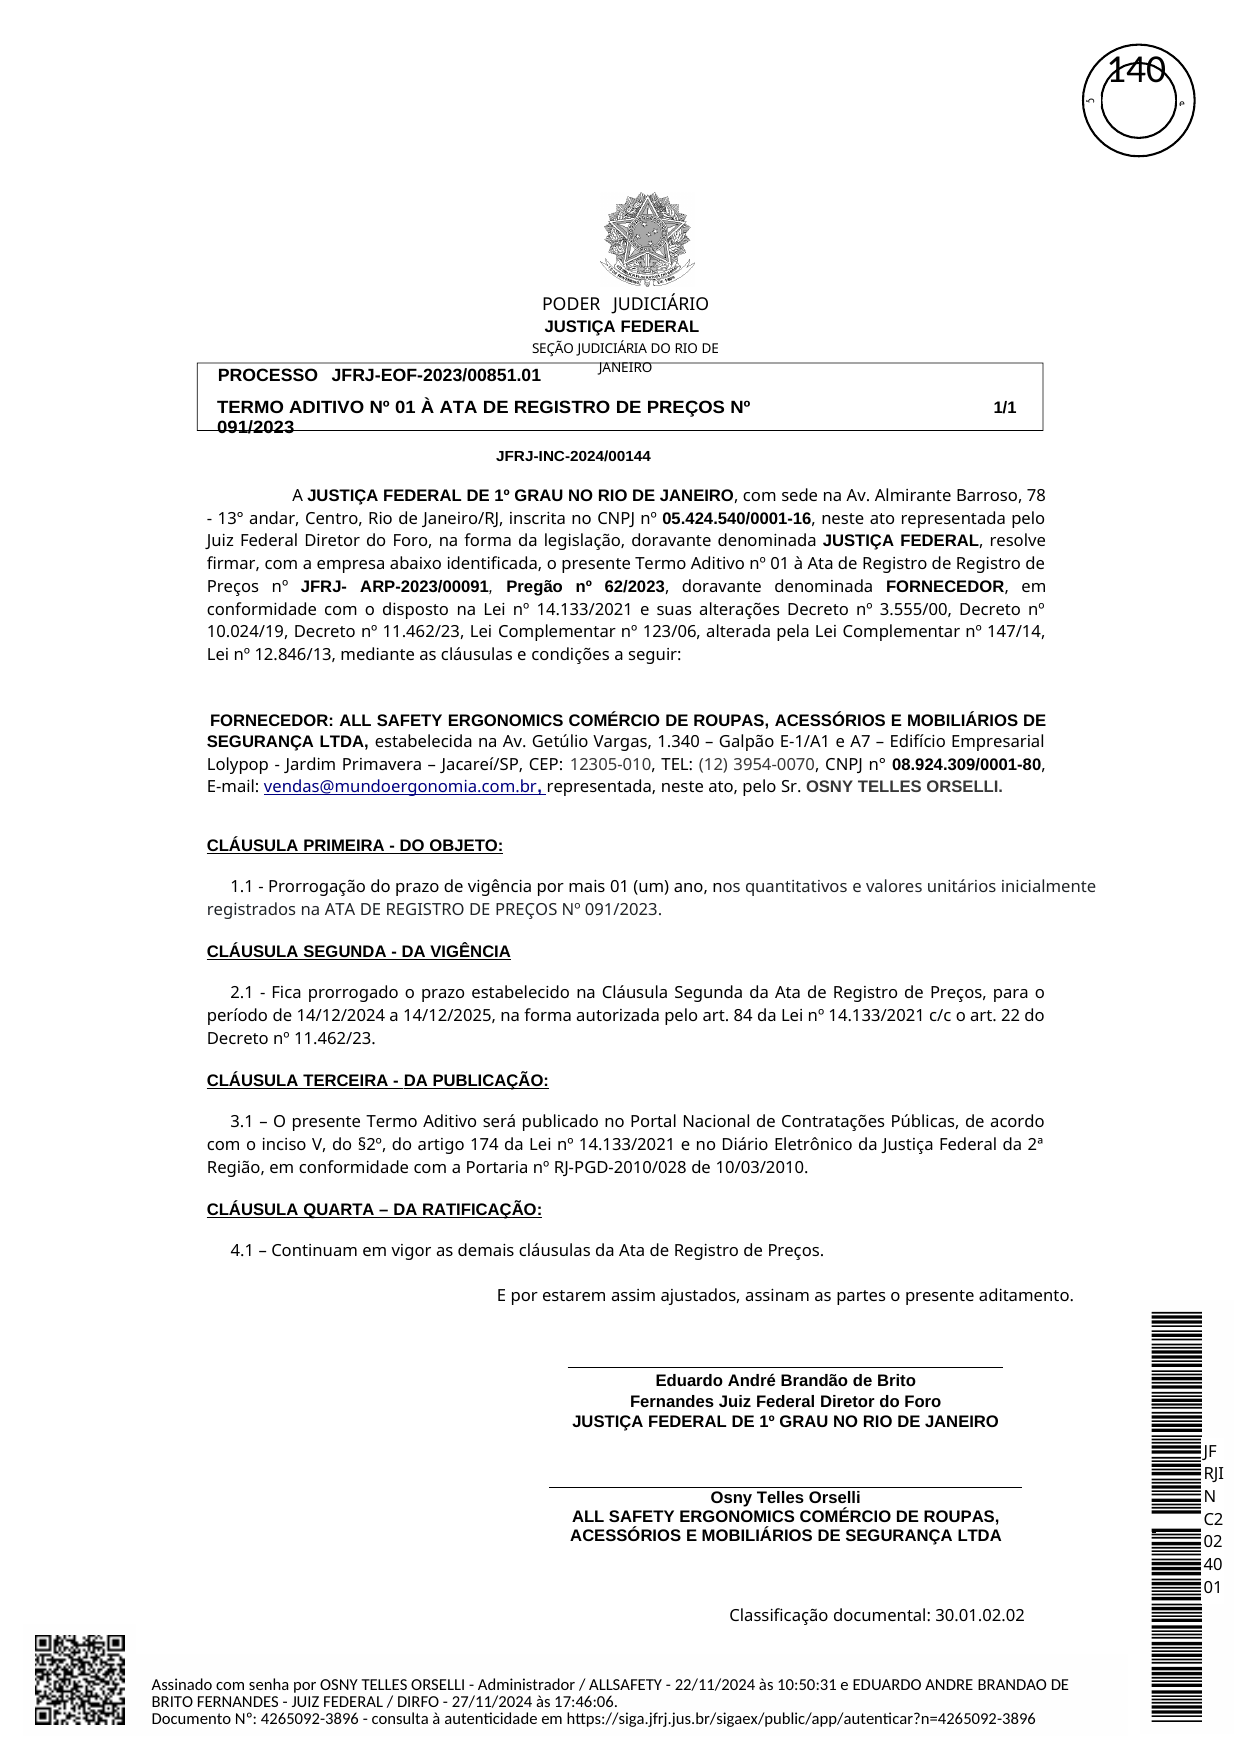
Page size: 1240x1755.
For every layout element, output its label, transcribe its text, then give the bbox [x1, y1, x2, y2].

text E por estarem assim ajustados, assinam as partes o presente aditamento. [497, 1284, 1239, 1307]
subtitle [611, 1359, 960, 1367]
text Classificação documental: 30.01.02.02 [729, 1604, 1140, 1627]
text 3.1 – O presente Termo Aditivo será publicado no Portal Nacional de Contratações Públicas, de acordo com o inciso V, do §2º, do artigo 174 da Lei nº 14.133/2021 e no Diário Eletrônico da Justiça Federal da 2ª Região, em conformidade com a Portaria nº RJ-PGD-2010/028 de 10/03/2010. [207, 1110, 1046, 1178]
subtitle FORNECEDOR: ALL SAFETY ERGONOMICS COMÉRCIO DE ROUPAS, ACESSÓRIOS E MOBILIÁRIOS DE [175, 710, 1046, 729]
text SEGURANÇA LTDA, estabelecida na Av. Getúlio Vargas, 1.340 – Galpão E-1/A1 e A7 – Edifício Empresarial Lolypop - Jardim Primavera – Jacareí/SP, CEP: 12305-010, TEL: (12) 3954-0070, CNPJ n° 08.924.309/0001-80, E-mail: vendas@mundoergonomia.com.br, representada, neste ato, pelo Sr. OSNY TELLES ORSELLI. [207, 729, 1046, 798]
text e [1179, 97, 1193, 105]
text JFRJ-INC-2024/00144 [496, 448, 1239, 464]
text ç [1085, 98, 1099, 106]
text JFRJINC202400144A [1203, 1439, 1224, 1604]
text - 13° andar, Centro, Rio de Janeiro/RJ, inscrita no CNPJ nº 05.424.540/0001-16, neste ato representada pelo Juiz Federal Diretor do Foro, na forma da legislação, doravante denominada JUSTIÇA FEDERAL, resolve firmar, com a empresa abaixo identificada, o presente Termo Aditivo nº 01 à Ata de Registro de Registro de Preços nº JFRJ- ARP-2023/00091, Pregão nº 62/2023, doravante denominada FORNECEDOR, em conformidade com o disposto na Lei nº 14.133/2021 e suas alterações Decreto nº 3.555/00, Decreto nº 10.024/19, Decreto nº 11.462/23, Lei Complementar nº 123/06, alterada pela Lei Complementar nº 147/14, Lei nº 12.846/13, mediante as cláusulas e condições a seguir: [207, 506, 1046, 665]
subtitle Osny Telles Orselli [611, 1488, 960, 1507]
subtitle Eduardo André Brandão de Brito Fernandes Juiz Federal Diretor do Foro [611, 1368, 960, 1411]
text 4.1 – Continuam em vigor as demais cláusulas da Ata de Registro de Preços. [230, 1239, 1239, 1262]
text A JUSTIÇA FEDERAL DE 1º GRAU NO RIO DE JANEIRO, com sede na Av. Almirante Barroso, 78 [175, 484, 1046, 506]
text ALL SAFETY ERGONOMICS COMÉRCIO DE ROUPAS, ACESSÓRIOS E MOBILIÁRIOS DE SEGURANÇA LTDA [569, 1507, 1002, 1545]
text JUSTIÇA FEDERAL DE 1º GRAU NO RIO DE JANEIRO [571, 1414, 1000, 1430]
subtitle CLÁUSULA PRIMEIRA - DO OBJETO: [207, 836, 1239, 855]
subtitle [611, 1478, 960, 1487]
text 1.1 - Prorrogação do prazo de vigência por mais 01 (um) ano, nos quantitativos e valores unitários inicialmente registrados na ATA DE REGISTRO DE PREÇOS Nº 091/2023. [207, 875, 1120, 920]
subtitle CLÁUSULA TERCEIRA - DA PUBLICAÇÃO: [207, 1071, 1239, 1090]
text 2.1 - Fica prorrogado o prazo estabelecido na Cláusula Segunda da Ata de Registro de Preços, para o período de 14/12/2024 a 14/12/2025, na forma autorizada pelo art. 84 da Lei nº 14.133/2021 c/c o art. 22 do Decreto nº 11.462/23. [207, 981, 1046, 1049]
subtitle CLÁUSULA SEGUNDA - DA VIGÊNCIA [207, 942, 1239, 961]
subtitle CLÁUSULA QUARTA – DA RATIFICAÇÃO: [207, 1200, 1239, 1219]
